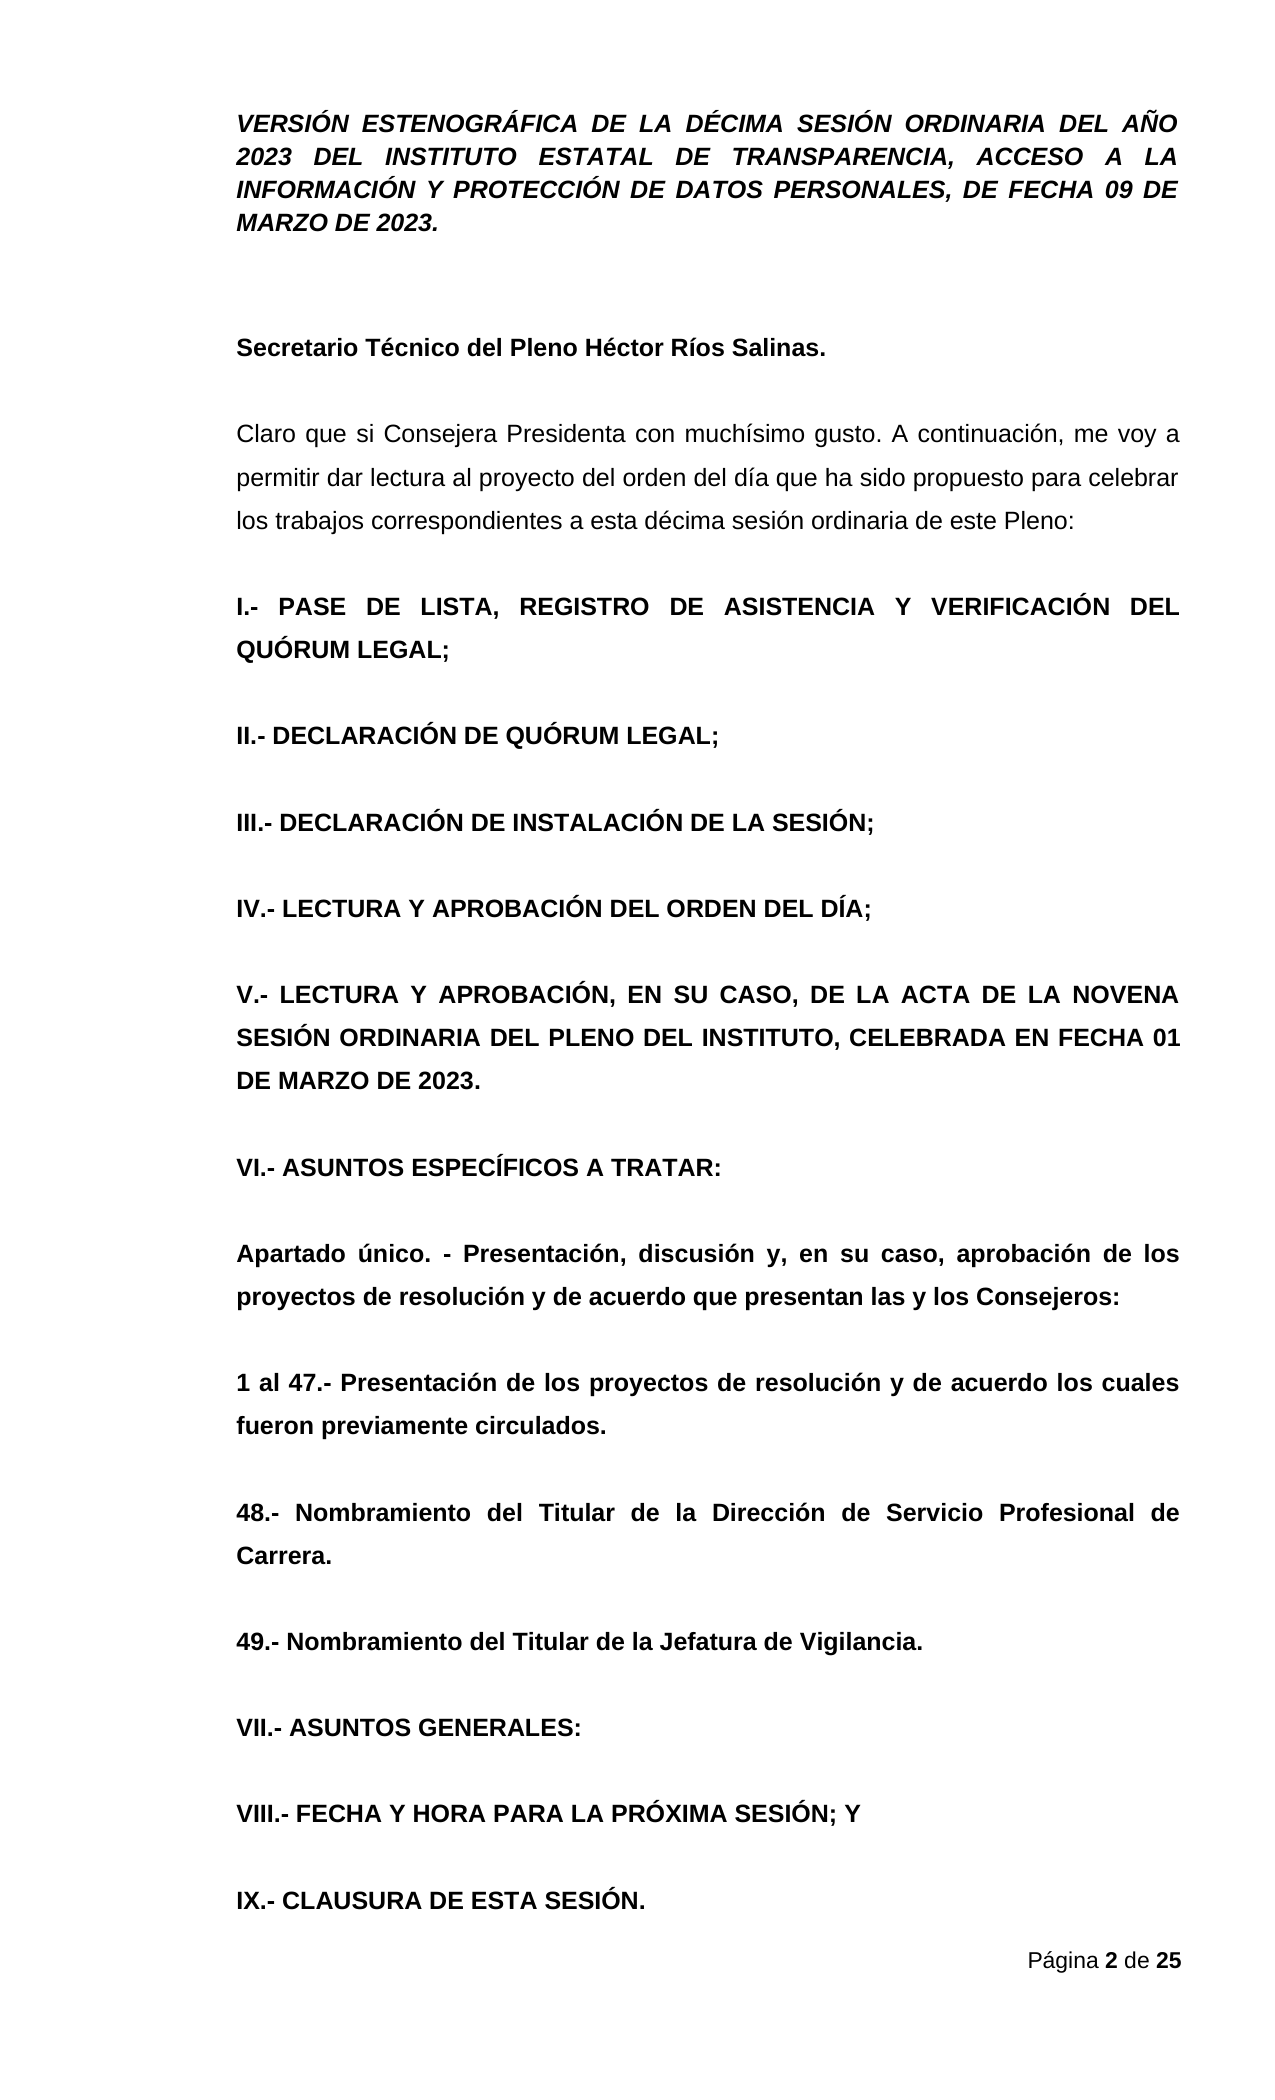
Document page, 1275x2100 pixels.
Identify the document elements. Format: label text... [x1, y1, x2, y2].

text VI.- ASUNTOS ESPECÍFICOS A TRATAR: [236, 1153, 1181, 1181]
text III.- DECLARACIÓN DE INSTALACIÓN DE LA SESIÓN; [236, 808, 1181, 836]
text II.- DECLARACIÓN DE QUÓRUM LEGAL; [236, 721, 1181, 750]
text 49.- Nombramiento del Titular de la Jefatura de Vigilancia. [236, 1627, 1181, 1656]
text IX.- CLAUSURA DE ESTA SESIÓN. [236, 1886, 1181, 1914]
text VIII.- FECHA Y HORA PARA LA PRÓXIMA SESIÓN; Y [236, 1799, 1181, 1828]
text IV.- LECTURA Y APROBACIÓN DEL ORDEN DEL DÍA; [236, 894, 1181, 923]
text I.- PASE DE LISTA, REGISTRO DE ASISTENCIA Y VERIFICACIÓN DEL QUÓRUM LEGAL; [236, 592, 1181, 664]
text V.- LECTURA Y APROBACIÓN, EN SU CASO, DE LA ACTA DE LA NOVENA SESIÓN ORDINARIA DEL PLENO DEL INSTITUTO, CELEBRADA EN FECHA 01 DE MARZO DE 2023. [236, 980, 1181, 1095]
text Apartado único. - Presentación, discusión y, en su caso, aprobación de los proyectos de resolución y de acuerdo que presentan las y los Consejeros: [236, 1239, 1181, 1311]
text Secretario Técnico del Pleno Héctor Ríos Salinas. [236, 333, 1181, 362]
text Claro que si Consejera Presidenta con muchísimo gusto. A continuación, me voy a permitir dar lectura al proyecto del orden del día que ha sido propuesto para celebrar los trabajos correspondientes a esta décima sesión ordinaria de este Pleno: [236, 419, 1181, 534]
text 48.- Nombramiento del Titular de la Dirección de Servicio Profesional de Carrera. [236, 1498, 1181, 1569]
text VII.- ASUNTOS GENERALES: [236, 1713, 1181, 1742]
text 1 al 47.- Presentación de los proyectos de resolución y de acuerdo los cuales fueron previamente circulados. [236, 1368, 1181, 1440]
